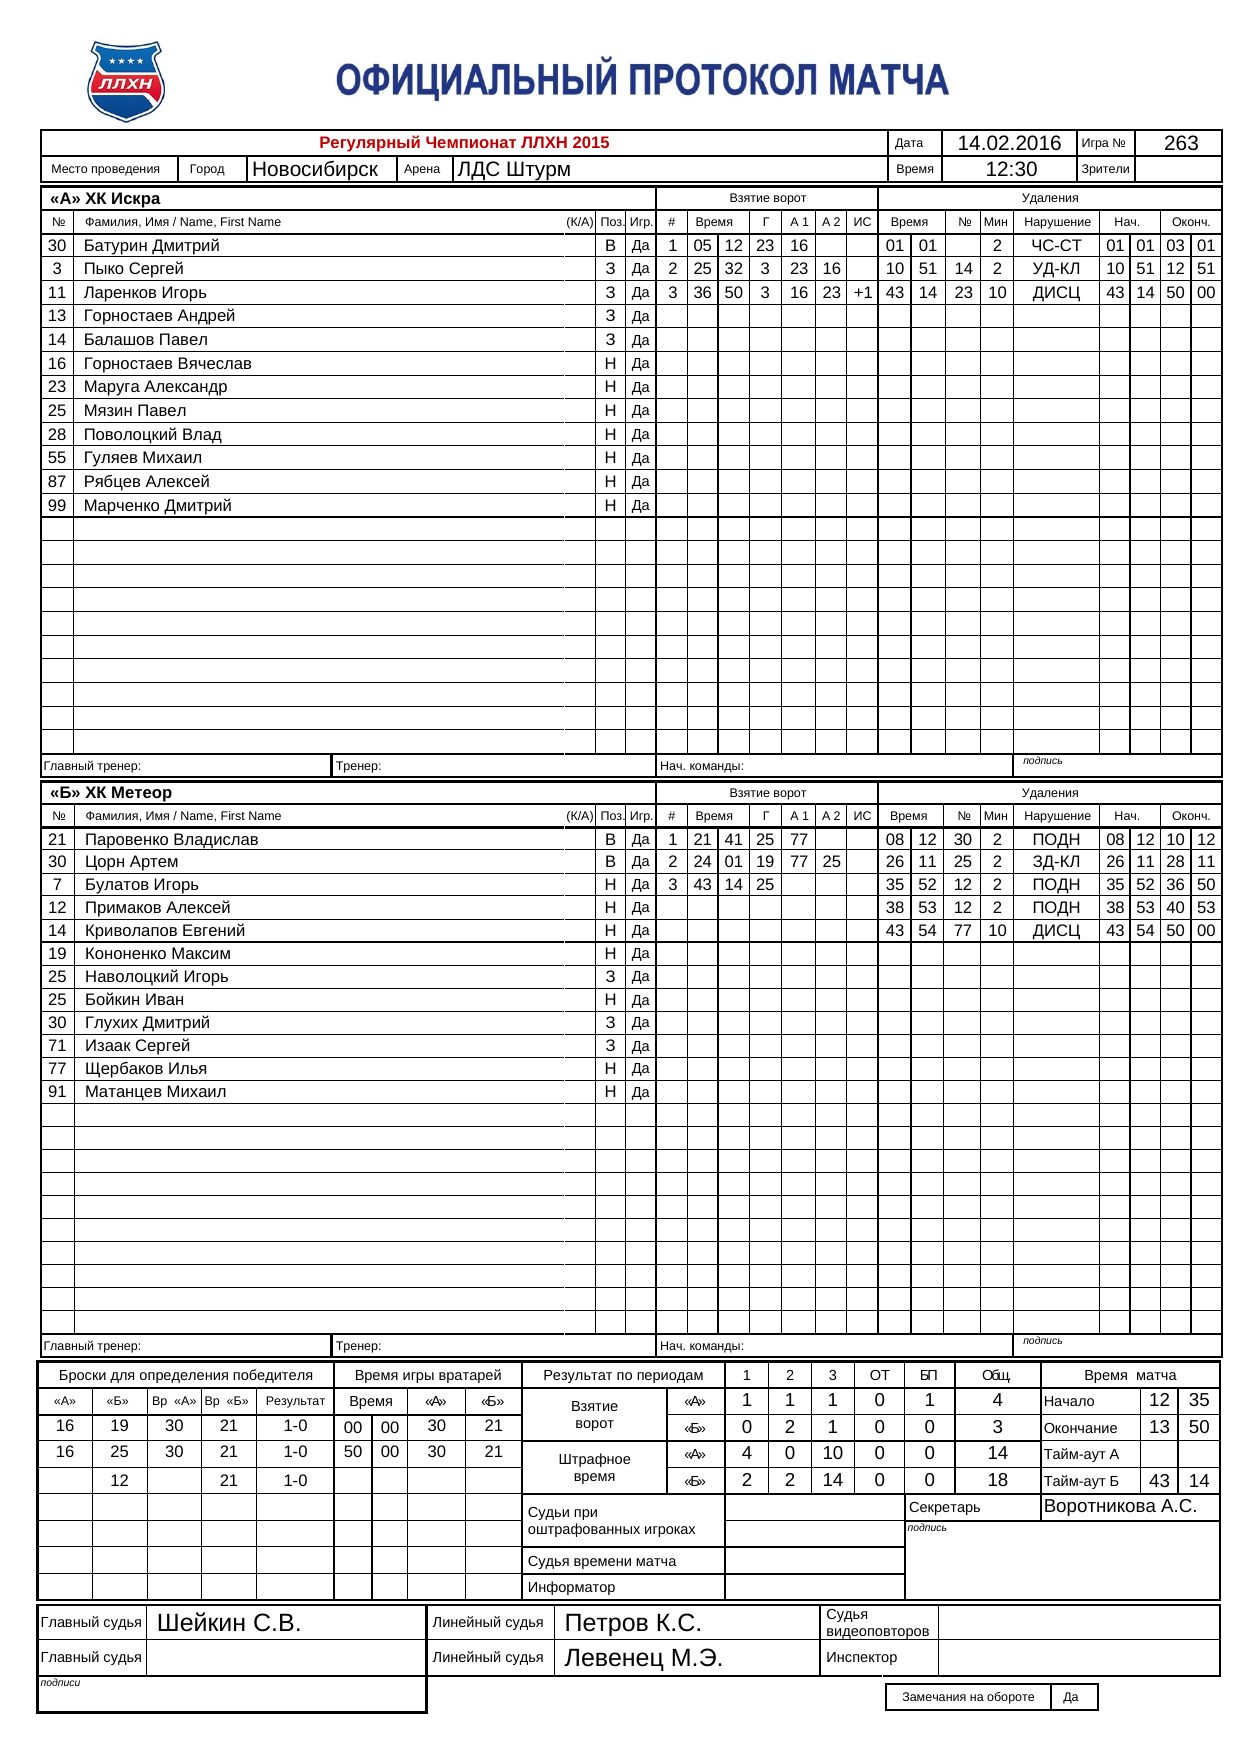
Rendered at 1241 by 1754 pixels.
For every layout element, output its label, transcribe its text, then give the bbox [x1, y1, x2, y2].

table_cell [466, 1547, 521, 1573]
table_cell [596, 707, 625, 729]
table_cell Время [688, 805, 749, 826]
table_cell [1131, 636, 1160, 658]
table_cell 77 [944, 920, 980, 941]
table_cell [1131, 518, 1160, 540]
table_cell [847, 612, 877, 634]
table_cell [912, 376, 945, 398]
table_cell Время [889, 157, 941, 181]
table_cell [750, 730, 781, 753]
table_cell [688, 920, 717, 941]
table_cell Главный судья [39, 1640, 146, 1675]
table_cell [981, 1265, 1013, 1287]
table_header 14.02.2016 [943, 131, 1076, 155]
table_cell [688, 966, 717, 987]
table_cell [1131, 1035, 1160, 1057]
table_cell [657, 896, 687, 918]
table_cell [946, 470, 980, 493]
table_cell [75, 1242, 564, 1264]
table_cell подпись [906, 1522, 1219, 1599]
table_cell [1131, 1012, 1160, 1033]
table_cell [1192, 399, 1221, 422]
table_cell [879, 966, 910, 987]
table_cell [626, 1150, 655, 1172]
table_cell [1131, 1196, 1160, 1218]
table_cell [596, 636, 625, 658]
table_cell [847, 730, 877, 753]
table_cell [912, 399, 945, 422]
table_cell [1100, 399, 1129, 422]
table_cell [626, 730, 655, 753]
table_cell 30 [148, 1416, 201, 1440]
table_cell [75, 1288, 564, 1310]
table_cell [596, 1311, 625, 1333]
table_cell Взятие ворот [523, 1389, 666, 1440]
table_cell 25 [42, 989, 74, 1011]
table_cell [847, 257, 877, 280]
table_header 3 [812, 1363, 854, 1387]
table_cell Тайм-аут А [1042, 1441, 1140, 1467]
table_cell [946, 541, 980, 564]
table_cell [719, 588, 749, 611]
table_cell [626, 1242, 655, 1264]
table_cell [626, 1311, 655, 1333]
table_cell [1131, 305, 1160, 327]
table_cell [1161, 494, 1190, 516]
table_cell 16 [42, 352, 73, 374]
table_cell [1014, 966, 1099, 987]
table_cell 16 [39, 1416, 92, 1440]
table_header Игра № [1078, 131, 1134, 155]
table_cell [1014, 1104, 1099, 1126]
table_cell 4 [726, 1442, 768, 1467]
table_cell 10 [812, 1442, 854, 1467]
table_cell Шейкин С.В. [147, 1606, 425, 1639]
table_cell Судья видеоповторов [821, 1606, 938, 1639]
table_cell [148, 1521, 201, 1546]
table_cell [1161, 1127, 1190, 1149]
table_cell [816, 423, 846, 445]
table_cell 50 [1179, 1415, 1219, 1440]
table_cell [1014, 494, 1099, 516]
table_cell [816, 494, 846, 516]
table_cell [565, 707, 595, 729]
table_cell [466, 1574, 521, 1599]
table_cell Начало [1042, 1389, 1140, 1413]
table_cell Да [626, 896, 655, 918]
table_cell 51 [912, 257, 945, 280]
table_cell [657, 1081, 687, 1103]
table_cell [74, 730, 564, 753]
table_cell [782, 1150, 815, 1172]
table_cell Щербаков Илья [75, 1058, 564, 1079]
table_cell [1100, 1265, 1129, 1287]
table_cell 43 [688, 874, 717, 895]
table_cell 1-0 [257, 1416, 333, 1440]
table_cell [750, 1311, 781, 1333]
table_cell [912, 588, 945, 611]
table_cell 3 [657, 874, 687, 895]
table_cell Наволоцкий Игорь [75, 966, 564, 987]
table_cell [726, 1548, 904, 1573]
table_cell [75, 1150, 564, 1172]
table_cell [1136, 157, 1221, 181]
table_cell [816, 896, 846, 918]
table_cell [335, 1521, 371, 1546]
table_cell 10 [981, 281, 1013, 303]
table_cell [688, 1035, 717, 1057]
table_cell [879, 636, 910, 658]
table_cell 36 [688, 281, 717, 303]
table_cell 41 [719, 829, 749, 849]
table_cell [657, 328, 687, 351]
table_cell [1100, 636, 1129, 658]
table_cell 35 [879, 874, 910, 895]
table_cell [626, 612, 655, 634]
table_cell 01 [879, 235, 910, 256]
table_cell 26 [1100, 850, 1129, 872]
table_cell [939, 1640, 1219, 1675]
table_cell подписи [39, 1677, 425, 1711]
table_cell [74, 518, 564, 540]
table_cell 16 [782, 281, 815, 303]
table_cell [626, 518, 655, 540]
table_cell [719, 1196, 749, 1218]
table_cell [1014, 470, 1099, 493]
table_cell [1161, 1150, 1190, 1172]
table_cell Н [596, 399, 625, 422]
table_cell [1192, 1150, 1221, 1172]
table_cell [657, 1104, 687, 1126]
table_cell [750, 588, 781, 611]
picture [5, 28, 1179, 129]
table_cell [688, 470, 717, 493]
table_cell [688, 1058, 717, 1079]
table_cell [688, 1104, 717, 1126]
table_cell [688, 1242, 717, 1264]
table_cell [1100, 518, 1129, 540]
table_cell 1 [726, 1389, 768, 1413]
table_cell [782, 1127, 815, 1149]
table_cell [1014, 1035, 1099, 1057]
table_cell [946, 730, 980, 753]
table_cell 1-0 [257, 1441, 333, 1467]
table_cell [1161, 305, 1190, 327]
table_cell [1014, 423, 1099, 445]
table_cell [981, 636, 1013, 658]
table_cell [1161, 943, 1190, 964]
table_cell [626, 707, 655, 729]
table_cell [1100, 1058, 1129, 1079]
table_cell Судьи при оштрафованных игроках [523, 1495, 724, 1546]
table_cell 2 [769, 1415, 811, 1440]
table_cell [719, 612, 749, 634]
table_cell [1014, 683, 1099, 706]
table_cell 53 [1131, 896, 1160, 918]
table_cell 0 [905, 1415, 954, 1440]
table_cell подпись [1014, 1335, 1221, 1356]
table_cell [75, 1173, 564, 1195]
table_cell 53 [912, 896, 943, 918]
table_cell [1100, 730, 1129, 753]
table_cell [847, 1265, 877, 1287]
table_cell [981, 446, 1013, 469]
table_cell [782, 1058, 815, 1079]
table_cell [847, 707, 877, 729]
table_cell [946, 235, 980, 256]
table_cell [912, 1150, 943, 1172]
table_cell Арена [398, 157, 452, 181]
table_cell [912, 989, 943, 1011]
table_cell [1161, 399, 1190, 422]
table_cell [847, 920, 877, 941]
table_cell [879, 1311, 910, 1333]
table_cell 2 [981, 257, 1013, 280]
table_cell [1131, 494, 1160, 516]
table_cell [565, 1173, 595, 1195]
table_cell [981, 1311, 1013, 1333]
table_cell [688, 518, 717, 540]
table_cell [688, 1150, 717, 1172]
table_cell [75, 1104, 564, 1126]
table_cell [847, 850, 877, 872]
table_cell [565, 850, 595, 872]
table_cell А 2 [816, 211, 846, 233]
table_cell [1161, 1035, 1190, 1057]
table_cell 11 [912, 850, 943, 872]
table_cell 18 [956, 1468, 1040, 1493]
table_cell 3 [750, 257, 781, 280]
table_cell [688, 636, 717, 658]
table_cell [466, 1521, 521, 1546]
table_cell [912, 1058, 943, 1079]
table_cell [1131, 423, 1160, 445]
table_cell [565, 874, 595, 895]
table_cell 21 [688, 829, 717, 849]
table_cell [847, 541, 877, 564]
table_cell [847, 588, 877, 611]
table_cell [1100, 966, 1129, 987]
table_cell [688, 494, 717, 516]
table_cell [1100, 1242, 1129, 1264]
table_cell [1161, 1081, 1190, 1103]
table_cell 01 [1192, 235, 1221, 256]
table_cell [42, 1242, 74, 1264]
table_cell Место проведения [42, 157, 177, 181]
table_cell [565, 896, 595, 918]
table_cell [1131, 707, 1160, 729]
table_cell Да [626, 850, 655, 872]
table_cell [408, 1521, 465, 1546]
table_cell [1161, 328, 1190, 351]
table_cell Г [750, 211, 781, 233]
table_cell [879, 1196, 910, 1218]
table_cell 21 [202, 1441, 256, 1467]
table_cell [750, 1242, 781, 1264]
table_cell [39, 1468, 92, 1493]
table_cell [1014, 1150, 1099, 1172]
table_cell Время [879, 211, 945, 233]
table_cell [1161, 446, 1190, 469]
table_cell [565, 281, 595, 303]
table_cell [719, 920, 749, 941]
table_cell [42, 541, 73, 564]
table_cell [596, 541, 625, 564]
table_cell [1161, 1058, 1190, 1079]
table_cell [657, 399, 687, 422]
table_cell [981, 518, 1013, 540]
table_cell Время [688, 211, 749, 233]
table_header Замечания на обороте [887, 1685, 1050, 1709]
table_cell Да [626, 399, 655, 422]
table_cell [782, 966, 815, 987]
table_cell [912, 1265, 943, 1287]
table_cell ДИСЦ [1014, 281, 1099, 303]
table_cell [1131, 1288, 1160, 1310]
table_cell [688, 659, 717, 682]
table_cell [912, 1012, 943, 1033]
table_cell 3 [657, 281, 687, 303]
table_cell [883, 1677, 1220, 1681]
table_cell [847, 1012, 877, 1033]
table_cell [719, 1265, 749, 1287]
table_cell [981, 707, 1013, 729]
table_cell [816, 659, 846, 682]
table_cell [946, 376, 980, 398]
table_cell [847, 683, 877, 706]
table_cell 14 [946, 257, 980, 280]
table_cell [1131, 1311, 1160, 1333]
table_cell [657, 943, 687, 964]
table_cell [912, 446, 945, 469]
table_cell [944, 989, 980, 1011]
table_cell [912, 1104, 943, 1126]
table_cell [719, 1242, 749, 1264]
table_cell [42, 1219, 74, 1241]
table_cell [912, 565, 945, 587]
table_cell Н [596, 446, 625, 469]
table_cell [719, 707, 749, 729]
table_cell [912, 659, 945, 682]
table_cell [688, 423, 717, 445]
table_cell [981, 1288, 1013, 1310]
table_cell (К/А) [565, 805, 595, 826]
table_cell [93, 1574, 147, 1599]
table_cell [1192, 730, 1221, 753]
table_cell [782, 1196, 815, 1218]
table_cell [912, 1311, 943, 1333]
table_cell Секретарь [906, 1495, 1040, 1520]
table_cell 25 [750, 874, 781, 895]
table_cell 36 [1161, 874, 1190, 895]
table_cell 08 [879, 829, 910, 849]
table_cell [1014, 1196, 1099, 1218]
table_cell [750, 1150, 781, 1172]
table_cell 40 [1161, 896, 1190, 918]
table_cell [981, 1127, 1013, 1149]
table_cell [1192, 1288, 1221, 1310]
table_cell [1100, 1127, 1129, 1149]
table_cell [782, 1311, 815, 1333]
table_cell [1131, 1242, 1160, 1264]
table_cell [1161, 1012, 1190, 1033]
table_cell 10 [1100, 257, 1129, 280]
table_cell [1192, 1311, 1221, 1333]
table_cell [719, 1127, 749, 1149]
table_cell Ларенков Игорь [74, 281, 564, 303]
table_cell [946, 636, 980, 658]
table_cell [816, 518, 846, 540]
table_cell [750, 896, 781, 918]
table_cell [944, 1127, 980, 1149]
table_cell [688, 1288, 717, 1310]
table_cell [688, 565, 717, 587]
table_cell [1100, 494, 1129, 516]
table_cell [782, 612, 815, 634]
table_cell [688, 612, 717, 634]
table_cell [719, 730, 749, 753]
table_cell [912, 305, 945, 327]
table_cell [1014, 1311, 1099, 1333]
table_cell [688, 943, 717, 964]
table_cell [42, 518, 73, 540]
table_cell [981, 1035, 1013, 1057]
table_cell [879, 352, 910, 374]
table_cell [1161, 1104, 1190, 1126]
table_cell [1131, 446, 1160, 469]
table_cell [75, 1265, 564, 1287]
table_cell [565, 1035, 595, 1057]
table_cell Н [596, 874, 625, 895]
table_cell [596, 1265, 625, 1287]
table_cell 11 [1131, 850, 1160, 872]
table_cell 13 [1141, 1415, 1177, 1440]
table_cell [626, 1127, 655, 1149]
table_cell [1014, 1173, 1099, 1195]
table_cell [565, 1081, 595, 1103]
table_cell [657, 707, 687, 729]
table_cell [719, 1058, 749, 1079]
table_cell [688, 1127, 717, 1149]
table_cell [565, 494, 595, 516]
table_cell Левенец М.Э. [555, 1640, 819, 1675]
table_cell [373, 1468, 407, 1493]
table_cell [1014, 1127, 1099, 1149]
table_cell Нарушение [1014, 211, 1099, 233]
table_cell [1100, 1035, 1129, 1057]
table_cell [1192, 1173, 1221, 1195]
table_cell 1 [657, 829, 687, 849]
table_cell [373, 1547, 407, 1573]
table_cell [912, 636, 945, 658]
table_cell [879, 683, 910, 706]
table_cell [719, 1104, 749, 1126]
table_cell [565, 1196, 595, 1218]
table_cell В [596, 235, 625, 256]
table_cell [335, 1547, 371, 1573]
table_cell [688, 1173, 717, 1195]
table_cell [75, 1127, 564, 1149]
table_cell 43 [879, 281, 910, 303]
table_cell [1131, 612, 1160, 634]
table_cell [944, 1219, 980, 1241]
table_cell [946, 446, 980, 469]
table_cell [1192, 943, 1221, 964]
table_cell ИС [847, 211, 877, 233]
table_header 263 [1136, 131, 1221, 155]
table_cell [257, 1574, 333, 1599]
table_cell 00 [373, 1441, 407, 1467]
table_cell [1131, 470, 1160, 493]
table_header 2 [769, 1363, 811, 1387]
table_cell 12 [1161, 257, 1190, 280]
table_cell [688, 1311, 717, 1333]
table_cell [74, 588, 564, 611]
table_cell [42, 1265, 74, 1287]
table_cell [1014, 707, 1099, 729]
table_cell [1161, 423, 1190, 445]
table_cell 50 [335, 1441, 371, 1467]
table_cell [912, 352, 945, 374]
table_cell [946, 659, 980, 682]
table_cell [1192, 305, 1221, 327]
table_cell [408, 1494, 465, 1520]
table_cell 30 [42, 850, 74, 872]
table_cell [946, 399, 980, 422]
table_cell [782, 989, 815, 1011]
table_cell [782, 1173, 815, 1195]
table_cell 00 [373, 1416, 407, 1440]
table_cell [1192, 518, 1221, 540]
table_cell [944, 1242, 980, 1264]
table_cell [750, 494, 781, 516]
table_cell [750, 423, 781, 445]
table_cell [657, 588, 687, 611]
table_cell [944, 1035, 980, 1057]
table_cell [42, 588, 73, 611]
table_cell [626, 588, 655, 611]
table_cell № [42, 211, 73, 233]
table_cell [626, 1104, 655, 1126]
table_cell [373, 1494, 407, 1520]
table_cell 13 [42, 305, 73, 327]
table_cell [657, 636, 687, 658]
table_cell Н [596, 896, 625, 918]
table_cell [74, 612, 564, 634]
table_cell 00 [1192, 920, 1221, 941]
table_cell 00 [1192, 281, 1221, 303]
table_cell [944, 1081, 980, 1103]
table_cell [847, 470, 877, 493]
table_cell № [946, 211, 980, 233]
table_cell Балашов Павел [74, 328, 564, 351]
table_cell [1161, 683, 1190, 706]
table_cell Н [596, 920, 625, 941]
table_cell УД-КЛ [1014, 257, 1099, 280]
table_cell [75, 1196, 564, 1218]
table_cell [719, 446, 749, 469]
table_cell Пыко Сергей [74, 257, 564, 280]
table_cell [657, 423, 687, 445]
table_cell [257, 1547, 333, 1573]
table_cell А 1 [782, 805, 815, 826]
table_cell [565, 943, 595, 964]
table_cell [1192, 1196, 1221, 1218]
table_cell [565, 659, 595, 682]
table_cell 03 [1161, 235, 1190, 256]
table_cell [816, 235, 846, 256]
table_cell [565, 636, 595, 658]
table_cell [1014, 518, 1099, 540]
table_cell [750, 399, 781, 422]
table_cell Петров К.С. [555, 1606, 819, 1639]
table_cell [719, 943, 749, 964]
table_cell 2 [981, 874, 1013, 895]
table_cell [1014, 1265, 1099, 1287]
table_cell [750, 1012, 781, 1033]
table_cell Н [596, 376, 625, 398]
table_cell Нач. [1100, 211, 1160, 233]
table_cell Нач. команды: [657, 755, 1012, 776]
table_cell Да [626, 1081, 655, 1103]
table_cell Игр. [626, 805, 655, 826]
table_cell Оконч. [1161, 805, 1221, 826]
table_cell [1014, 730, 1099, 753]
table_header Взятие ворот [657, 188, 877, 209]
table_cell [782, 588, 815, 611]
table_cell [879, 470, 910, 493]
table_cell [1192, 612, 1221, 634]
table_cell [719, 518, 749, 540]
table_cell [1014, 1012, 1099, 1033]
table_cell 50 [1161, 920, 1190, 941]
table_cell [1131, 1173, 1160, 1195]
table_cell [981, 305, 1013, 327]
table_cell 1-0 [257, 1468, 333, 1493]
table_cell [1131, 1219, 1160, 1241]
table_cell [1161, 518, 1190, 540]
table_cell 51 [1192, 257, 1221, 280]
table_cell [782, 1012, 815, 1033]
table_cell [596, 683, 625, 706]
table_cell [847, 446, 877, 469]
table_cell [1192, 494, 1221, 516]
table_cell Паровенко Владислав [75, 829, 564, 849]
table_cell [981, 1196, 1013, 1218]
table_cell [719, 565, 749, 587]
table_cell 10 [981, 920, 1013, 941]
table_cell [565, 257, 595, 280]
table_cell [74, 707, 564, 729]
table_cell Булатов Игорь [75, 874, 564, 895]
table_cell [93, 1494, 147, 1520]
table_cell [148, 1468, 201, 1493]
table_cell [847, 874, 877, 895]
table_cell [719, 659, 749, 682]
table_cell [596, 1219, 625, 1241]
table_cell 0 [855, 1468, 904, 1493]
table_cell [719, 1012, 749, 1033]
table_cell «Б» [93, 1389, 147, 1413]
table_cell [657, 1311, 687, 1333]
table_cell Изаак Сергей [75, 1035, 564, 1057]
table_cell 51 [1131, 257, 1160, 280]
table_cell [981, 1081, 1013, 1103]
table_cell [719, 541, 749, 564]
table_cell Тренер: [333, 755, 655, 776]
table_cell [657, 446, 687, 469]
table_cell [1014, 989, 1099, 1011]
table_cell [42, 636, 73, 658]
table_cell [981, 1219, 1013, 1241]
table_cell [1179, 1441, 1219, 1467]
table_cell З [596, 1012, 625, 1033]
table_cell [565, 1058, 595, 1079]
table_cell ЧС-СТ [1014, 235, 1099, 256]
table_cell [565, 612, 595, 634]
table_cell [565, 1127, 595, 1149]
table_cell 43 [1100, 920, 1129, 941]
table_cell [657, 1288, 687, 1310]
table_cell [42, 565, 73, 587]
table_cell Да [626, 423, 655, 445]
table_cell [1161, 1288, 1190, 1310]
table_cell [847, 1081, 877, 1103]
table_cell [657, 1219, 687, 1241]
table_cell 2 [769, 1468, 811, 1493]
table_cell [946, 612, 980, 634]
table_cell [657, 683, 687, 706]
table_cell З [596, 328, 625, 351]
table_cell [782, 1242, 815, 1264]
table_cell Мин [981, 211, 1013, 233]
table_cell [1161, 470, 1190, 493]
table_cell [981, 1150, 1013, 1172]
table_cell [1131, 352, 1160, 374]
table_cell [1100, 588, 1129, 611]
table_cell [565, 352, 595, 374]
table_cell [1192, 966, 1221, 987]
table_cell [879, 494, 910, 516]
table_cell 38 [879, 896, 910, 918]
table_cell [1192, 446, 1221, 469]
table_cell [1100, 352, 1129, 374]
table_cell 43 [1100, 281, 1129, 303]
table_cell Поз. [596, 211, 625, 233]
table_cell Да [626, 989, 655, 1011]
table_cell «Б » [466, 1389, 521, 1413]
table_cell [688, 1219, 717, 1241]
table_cell [847, 328, 877, 351]
table_cell Глухих Дмитрий [75, 1012, 564, 1033]
table_cell Тайм-аут Б [1042, 1468, 1140, 1493]
table_cell [912, 943, 943, 964]
table_cell Мин [981, 805, 1013, 826]
table_cell [750, 989, 781, 1011]
table_cell 14 [1131, 281, 1160, 303]
table_cell 05 [688, 235, 717, 256]
table_cell [816, 588, 846, 611]
table_cell 2 [657, 850, 687, 872]
table_cell [816, 399, 846, 422]
table_cell 35 [1179, 1389, 1219, 1413]
table_cell «Б» [668, 1415, 724, 1440]
table_cell 2 [981, 235, 1013, 256]
table_cell [750, 1127, 781, 1149]
table_cell [912, 1288, 943, 1310]
table_cell 12 [944, 896, 980, 918]
table_cell [1192, 707, 1221, 729]
table_cell [750, 966, 781, 987]
table_cell [1131, 683, 1160, 706]
table_cell Штрафное время [523, 1442, 666, 1493]
table_cell [912, 707, 945, 729]
table_cell 0 [769, 1442, 811, 1467]
table_cell [596, 1173, 625, 1195]
table_cell [946, 683, 980, 706]
table_cell 54 [1131, 920, 1160, 941]
table_cell Да [626, 943, 655, 964]
table_cell [1014, 1219, 1099, 1241]
table_cell Главный судья [39, 1606, 146, 1639]
table_cell 25 [816, 850, 846, 872]
table_cell [408, 1468, 465, 1493]
table_cell [816, 730, 846, 753]
table_cell [981, 352, 1013, 374]
table_cell 11 [42, 281, 73, 303]
table_cell [944, 966, 980, 987]
table_cell З [596, 257, 625, 280]
table_cell [847, 1150, 877, 1172]
table_cell [74, 636, 564, 658]
table_cell 2 [657, 257, 687, 280]
table_cell 12 [1141, 1389, 1177, 1413]
table_cell [816, 1058, 846, 1079]
table_cell [719, 494, 749, 516]
table_cell [565, 1242, 595, 1264]
table_cell Да [626, 257, 655, 280]
table_cell Информатор [523, 1575, 724, 1599]
table_cell [816, 1104, 846, 1126]
table_cell [1100, 541, 1129, 564]
table_cell [782, 305, 815, 327]
table_cell 0 [905, 1468, 954, 1493]
table_cell [565, 518, 595, 540]
table_cell 10 [1161, 829, 1190, 849]
table_cell 12 [1131, 829, 1160, 849]
table_cell Игр. [626, 211, 655, 233]
table_cell [944, 1196, 980, 1218]
table_cell [42, 1127, 74, 1149]
table_cell 26 [879, 850, 910, 872]
table_cell [847, 399, 877, 422]
table_cell [1131, 588, 1160, 611]
table_cell [816, 920, 846, 941]
table_cell [626, 683, 655, 706]
table_cell 19 [42, 943, 74, 964]
table_cell [1014, 1242, 1099, 1264]
table_cell [816, 636, 846, 658]
table_cell [719, 305, 749, 327]
table_cell Да [626, 1035, 655, 1057]
table_cell [565, 1219, 595, 1241]
table_cell [879, 1173, 910, 1195]
table_cell [726, 1495, 904, 1520]
table_cell [847, 376, 877, 398]
table_cell [816, 541, 846, 564]
table_cell [816, 612, 846, 634]
table_cell 12 [719, 235, 749, 256]
table_cell [816, 1150, 846, 1172]
table_cell Н [596, 943, 625, 964]
table_cell [688, 376, 717, 398]
table_cell [944, 1104, 980, 1126]
table_cell 10 [879, 257, 910, 280]
table_cell Оконч. [1161, 211, 1221, 233]
table_cell Да [626, 874, 655, 895]
table_cell [879, 305, 910, 327]
table_cell [847, 1127, 877, 1149]
table_cell [750, 1265, 781, 1287]
table_cell [981, 328, 1013, 351]
table_cell 50 [719, 281, 749, 303]
table_cell [657, 470, 687, 493]
table_cell 30 [944, 829, 980, 849]
table_cell [1099, 1682, 1220, 1711]
table_cell [1161, 1242, 1190, 1264]
table_cell [847, 1242, 877, 1264]
table_cell [944, 1150, 980, 1172]
table_cell 30 [408, 1441, 465, 1467]
table_cell [719, 1035, 749, 1057]
table_cell [719, 989, 749, 1011]
table_cell [719, 1173, 749, 1195]
table_cell [1131, 1127, 1160, 1149]
table_cell Да [626, 920, 655, 941]
table_cell [782, 920, 815, 941]
table_cell [816, 1081, 846, 1103]
table_cell [688, 305, 717, 327]
table_cell 53 [1192, 896, 1221, 918]
table_cell [1100, 1196, 1129, 1218]
table_cell 1 [769, 1389, 811, 1413]
table_cell [39, 1521, 92, 1546]
table_cell [879, 1288, 910, 1310]
table_cell 12 [1192, 829, 1221, 849]
table_cell 23 [782, 257, 815, 280]
table_cell [847, 1058, 877, 1079]
table_cell Н [596, 989, 625, 1011]
table_cell 08 [1100, 829, 1129, 849]
table_cell [1192, 376, 1221, 398]
table_cell [981, 989, 1013, 1011]
table_cell [847, 1173, 877, 1195]
table_cell [565, 730, 595, 753]
table_cell 77 [782, 829, 815, 849]
table_cell [1100, 943, 1129, 964]
table_cell [782, 446, 815, 469]
table_cell [408, 1574, 465, 1599]
table_cell [879, 1035, 910, 1057]
table_cell [782, 494, 815, 516]
table_cell [202, 1494, 256, 1520]
table_cell [719, 683, 749, 706]
table_cell [1014, 328, 1099, 351]
table_cell [688, 1081, 717, 1103]
table_cell [750, 376, 781, 398]
table_cell [912, 1196, 943, 1218]
table_cell [879, 1219, 910, 1241]
table_cell [626, 1265, 655, 1287]
table_cell [657, 920, 687, 941]
table_cell [1100, 376, 1129, 398]
table_cell [657, 518, 687, 540]
table_cell [1192, 1012, 1221, 1033]
table_cell (К/А) [565, 211, 595, 233]
table_cell [879, 423, 910, 445]
table_cell [847, 659, 877, 682]
table_cell [657, 494, 687, 516]
table_cell [596, 1104, 625, 1126]
table_cell [816, 305, 846, 327]
table_cell [879, 1058, 910, 1079]
table_cell [1100, 989, 1129, 1011]
table_cell [596, 659, 625, 682]
table_cell [912, 1219, 943, 1241]
table_cell +1 [847, 281, 877, 303]
table_cell 3 [956, 1415, 1040, 1440]
table_cell [847, 423, 877, 445]
table_cell Н [596, 494, 625, 516]
table_cell [657, 1196, 687, 1218]
table_header Время игры вратарей [335, 1363, 521, 1387]
table_cell [596, 1288, 625, 1310]
table_cell [750, 541, 781, 564]
table_cell Нарушение [1014, 805, 1099, 826]
table_cell [596, 1242, 625, 1264]
table_cell [750, 636, 781, 658]
table_cell [750, 1173, 781, 1195]
table_cell 16 [39, 1441, 92, 1467]
table_cell [42, 612, 73, 634]
table_cell [1161, 966, 1190, 987]
table_cell [816, 966, 846, 987]
table_cell [74, 541, 564, 564]
table_cell [1100, 1081, 1129, 1103]
table_cell [1131, 376, 1160, 398]
table_header Дата [889, 131, 941, 155]
table_cell [879, 518, 910, 540]
table_cell [782, 399, 815, 422]
table_cell [428, 1677, 882, 1711]
table_cell [816, 943, 846, 964]
table_cell [816, 1012, 846, 1033]
table_cell [596, 612, 625, 634]
table_cell [912, 1127, 943, 1149]
table_cell [944, 1058, 980, 1079]
table_cell [565, 446, 595, 469]
table_cell Тренер: [333, 1335, 655, 1356]
table_cell Окончание [1042, 1415, 1140, 1440]
table_cell 14 [912, 281, 945, 303]
table_cell 25 [93, 1441, 147, 1467]
table_cell [750, 943, 781, 964]
table_cell [879, 1104, 910, 1126]
table_cell [912, 423, 945, 445]
table_cell [565, 305, 595, 327]
table_cell Главный тренер: [42, 755, 330, 776]
table_cell [879, 1012, 910, 1033]
table_cell 23 [42, 376, 73, 398]
table_cell Да [626, 281, 655, 303]
table_cell [1192, 989, 1221, 1011]
table_cell [750, 1288, 781, 1310]
table_cell А 1 [782, 211, 815, 233]
table_cell Главный тренер: [42, 1335, 330, 1356]
table_cell [912, 518, 945, 540]
table_cell ЗД-КЛ [1014, 850, 1099, 872]
table_cell [565, 423, 595, 445]
table_cell [1131, 1081, 1160, 1103]
table_cell Время [879, 805, 943, 826]
table_cell [879, 1242, 910, 1264]
table_cell № [944, 805, 980, 826]
table_cell [726, 1575, 904, 1599]
table_cell [42, 1150, 74, 1172]
table_cell [1014, 565, 1099, 587]
table_cell 0 [855, 1442, 904, 1467]
table_cell [782, 874, 815, 895]
table_cell [816, 446, 846, 469]
table_cell [42, 1311, 74, 1333]
table_cell Примаков Алексей [75, 896, 564, 918]
table_cell [657, 1058, 687, 1079]
table_cell [981, 470, 1013, 493]
table_cell [1192, 659, 1221, 682]
table_cell [565, 1265, 595, 1287]
table_cell [782, 896, 815, 918]
table_cell [782, 707, 815, 729]
table_cell [816, 1288, 846, 1310]
table_cell [1192, 541, 1221, 564]
table_cell [148, 1547, 201, 1573]
table_cell Кононенко Максим [75, 943, 564, 964]
table_cell 01 [1100, 235, 1129, 256]
table_cell [847, 305, 877, 327]
table_cell 30 [148, 1441, 201, 1467]
table_cell [1131, 541, 1160, 564]
table_cell [596, 518, 625, 540]
table_cell [816, 1219, 846, 1241]
table_cell ПОДН [1014, 829, 1099, 849]
table_cell [879, 541, 910, 564]
table_cell Да [626, 446, 655, 469]
table_header Общ. [956, 1363, 1040, 1387]
table_cell З [596, 1035, 625, 1057]
table_cell [1014, 943, 1099, 964]
table_cell # [657, 211, 687, 233]
table_cell [847, 518, 877, 540]
table_cell [565, 399, 595, 422]
table_cell [847, 1311, 877, 1333]
table_cell [74, 683, 564, 706]
table_cell [1192, 1058, 1221, 1079]
table_cell [1131, 328, 1160, 351]
table_cell 14 [1179, 1468, 1219, 1493]
table_cell [782, 943, 815, 964]
table_cell 7 [42, 874, 74, 895]
table_cell [688, 1265, 717, 1287]
table_cell [719, 1150, 749, 1172]
table_cell [782, 636, 815, 658]
table_cell Цорн Артем [75, 850, 564, 872]
table_cell [981, 376, 1013, 398]
table_cell [1100, 1288, 1129, 1310]
table_cell 12:30 [943, 157, 1076, 181]
table_cell [657, 966, 687, 987]
table_cell 4 [956, 1389, 1040, 1413]
table_cell Линейный судья [428, 1606, 554, 1639]
table_cell [782, 1219, 815, 1241]
table_cell [1161, 1219, 1190, 1241]
table_cell Инспектор [821, 1640, 938, 1675]
table_cell [688, 588, 717, 611]
table_cell 14 [42, 328, 73, 351]
table_cell [981, 683, 1013, 706]
table_cell [981, 612, 1013, 634]
table_cell [981, 659, 1013, 682]
table_cell [202, 1521, 256, 1546]
table_cell [879, 565, 910, 587]
table_cell [42, 707, 73, 729]
table_cell [39, 1494, 92, 1520]
table_cell [750, 305, 781, 327]
table_cell [719, 470, 749, 493]
table_cell [816, 565, 846, 587]
table_cell [657, 376, 687, 398]
table_cell [565, 328, 595, 351]
table_cell 52 [1131, 874, 1160, 895]
table_cell [1100, 328, 1129, 351]
table_cell «А» [668, 1442, 724, 1467]
table_cell [1161, 352, 1190, 374]
table_cell [782, 352, 815, 374]
table_cell [202, 1574, 256, 1599]
table_cell [879, 1081, 910, 1103]
table_cell [816, 328, 846, 351]
table_cell [750, 1081, 781, 1103]
table_cell [946, 423, 980, 445]
table_cell [750, 920, 781, 941]
table_cell 01 [912, 235, 945, 256]
table_header БП [905, 1363, 954, 1387]
table_cell [1131, 1150, 1160, 1172]
table_cell [1192, 565, 1221, 587]
table_cell [750, 470, 781, 493]
table_cell [1131, 399, 1160, 422]
table_cell 23 [750, 235, 781, 256]
table_cell [1161, 989, 1190, 1011]
table_cell [466, 1468, 521, 1493]
table_cell [912, 328, 945, 351]
table_cell [879, 1150, 910, 1172]
table_cell [596, 1127, 625, 1149]
table_cell «А» [39, 1389, 92, 1413]
table_cell Вр «Б» [202, 1389, 256, 1413]
table_cell [719, 399, 749, 422]
table_cell 23 [946, 281, 980, 303]
table_cell «Б» [668, 1468, 724, 1493]
table_cell [847, 494, 877, 516]
table_cell [1161, 1265, 1190, 1287]
table_cell [565, 920, 595, 941]
table_cell [879, 989, 910, 1011]
table_cell [912, 470, 945, 493]
table_cell Фамилия, Имя / Name, First Name [74, 211, 565, 233]
table_cell [1100, 446, 1129, 469]
table_header ОТ [855, 1363, 904, 1387]
table_cell 00 [335, 1416, 371, 1440]
table_cell [1192, 1265, 1221, 1287]
table_cell 2 [726, 1468, 768, 1493]
table_cell [1014, 588, 1099, 611]
table_cell [782, 518, 815, 540]
table_cell Горностаев Вячеслав [74, 352, 564, 374]
table_cell [1161, 730, 1190, 753]
table_cell [782, 541, 815, 564]
table_cell [1192, 470, 1221, 493]
table_cell 54 [912, 920, 943, 941]
table_cell [565, 541, 595, 564]
table_cell [75, 1219, 564, 1241]
table_cell Да [626, 1012, 655, 1033]
table_cell [782, 683, 815, 706]
table_cell [688, 1196, 717, 1218]
table_cell [565, 1288, 595, 1310]
table_cell [1100, 305, 1129, 327]
table_cell Криволапов Евгений [75, 920, 564, 941]
table_cell [1100, 1104, 1129, 1126]
table_cell [981, 1173, 1013, 1195]
table_cell [1014, 636, 1099, 658]
table_cell [719, 328, 749, 351]
table_cell Марченко Дмитрий [74, 494, 564, 516]
table_cell [912, 494, 945, 516]
table_cell [335, 1494, 371, 1520]
table_cell 87 [42, 470, 73, 493]
table_cell [373, 1574, 407, 1599]
table_cell 0 [855, 1415, 904, 1440]
table_cell [719, 1311, 749, 1333]
table_cell [750, 612, 781, 634]
table_cell [847, 1288, 877, 1310]
table_cell [565, 1012, 595, 1033]
table_cell [912, 1035, 943, 1057]
table_cell [981, 1104, 1013, 1126]
table_cell [657, 612, 687, 634]
table_cell Судья времени матча [523, 1548, 724, 1573]
table_cell [688, 707, 717, 729]
table_cell [946, 588, 980, 611]
table_cell 1 [812, 1389, 854, 1413]
table_cell Маруга Александр [74, 376, 564, 398]
table_cell Да [626, 235, 655, 256]
table_cell [750, 1058, 781, 1079]
table_cell [847, 352, 877, 374]
table_cell [565, 588, 595, 611]
table_cell [847, 989, 877, 1011]
table_cell Вр «А» [148, 1389, 201, 1413]
table_cell ИС [847, 805, 877, 826]
table_cell [912, 612, 945, 634]
table_cell [42, 1104, 74, 1126]
table_cell [816, 1311, 846, 1333]
table_cell [42, 659, 73, 682]
table_cell [657, 1173, 687, 1195]
table_cell [782, 1288, 815, 1310]
table_cell 1 [905, 1389, 954, 1413]
table_cell 21 [202, 1416, 256, 1440]
table_cell 2 [981, 896, 1013, 918]
table_cell Город [179, 157, 246, 181]
table_cell [816, 829, 846, 849]
table_cell [1014, 1288, 1099, 1310]
table_cell [1100, 1150, 1129, 1172]
table_cell [93, 1547, 147, 1573]
table_cell [782, 1081, 815, 1103]
table_cell 19 [750, 850, 781, 872]
table_cell [816, 470, 846, 493]
table_cell [565, 1150, 595, 1172]
table_cell [202, 1547, 256, 1573]
table_cell [565, 1311, 595, 1333]
table_cell [879, 446, 910, 469]
table_cell [596, 565, 625, 587]
table_cell [816, 352, 846, 374]
table_cell [879, 707, 910, 729]
table_cell [1014, 1081, 1099, 1103]
table_cell 0 [855, 1389, 904, 1413]
table_cell [847, 235, 877, 256]
table_cell [750, 1104, 781, 1126]
table_cell [879, 376, 910, 398]
table_cell [816, 1173, 846, 1195]
table_cell [626, 565, 655, 587]
table_cell [816, 683, 846, 706]
table_cell [565, 829, 595, 849]
table_cell [1014, 352, 1099, 374]
table_cell [42, 1288, 74, 1310]
table_cell Рябцев Алексей [74, 470, 564, 493]
table_cell [879, 943, 910, 964]
table_cell [946, 518, 980, 540]
table_cell [1192, 352, 1221, 374]
table_cell [148, 1494, 201, 1520]
table_cell Да [626, 829, 655, 849]
table_cell Н [596, 423, 625, 445]
table_cell 24 [688, 850, 717, 872]
table_cell Н [596, 352, 625, 374]
table_cell подпись [1014, 755, 1221, 776]
table_cell 38 [1100, 896, 1129, 918]
table_cell [912, 730, 945, 753]
table_cell 35 [1100, 874, 1129, 895]
table_cell [782, 659, 815, 682]
table_cell Да [626, 966, 655, 987]
table_cell [1192, 1127, 1221, 1149]
table_cell 14 [719, 874, 749, 895]
table_cell [373, 1521, 407, 1546]
table_cell [1014, 612, 1099, 634]
table_cell 50 [1192, 874, 1221, 895]
table_cell Да [626, 1058, 655, 1079]
table_cell Да [626, 328, 655, 351]
table_cell [879, 1127, 910, 1149]
table_cell 55 [42, 446, 73, 469]
table_cell [74, 565, 564, 587]
table_cell [750, 1196, 781, 1218]
table_cell [981, 399, 1013, 422]
table_cell 28 [42, 423, 73, 445]
table_cell [1100, 707, 1129, 729]
table_cell [626, 1219, 655, 1241]
table_cell [565, 683, 595, 706]
table_cell 1 [657, 235, 687, 256]
table_header Броски для определения победителя [39, 1363, 333, 1387]
table_cell [981, 1242, 1013, 1264]
table_cell [912, 1173, 943, 1195]
table_cell 25 [42, 399, 73, 422]
table_cell [565, 989, 595, 1011]
table_cell Да [626, 470, 655, 493]
table_cell Н [596, 1081, 625, 1103]
table_header Регулярный Чемпионат ЛЛХН 2015 [42, 131, 887, 155]
table_cell [1161, 1173, 1190, 1195]
table_cell [750, 1219, 781, 1241]
table_cell [847, 966, 877, 987]
table_cell [1192, 636, 1221, 658]
table_cell [782, 730, 815, 753]
table_cell [1131, 1058, 1160, 1079]
table_cell [565, 376, 595, 398]
table_cell [782, 1035, 815, 1057]
table_cell 77 [42, 1058, 74, 1079]
table_cell 77 [782, 850, 815, 872]
table_cell [1192, 1242, 1221, 1264]
table_cell 30 [408, 1416, 465, 1440]
table_cell [1161, 1196, 1190, 1218]
table_cell 14 [812, 1468, 854, 1493]
table_cell Бойкин Иван [75, 989, 564, 1011]
table_cell Линейный судья [428, 1640, 554, 1675]
table_cell [1014, 399, 1099, 422]
table_cell 43 [1141, 1468, 1177, 1493]
table_cell Да [626, 305, 655, 327]
table_cell [1161, 612, 1190, 634]
table_cell # [657, 805, 687, 826]
table_cell 21 [466, 1416, 521, 1440]
table_cell 25 [750, 829, 781, 849]
table_cell [688, 896, 717, 918]
table_cell [688, 683, 717, 706]
table_cell [1141, 1441, 1177, 1467]
table_cell [879, 612, 910, 634]
table_cell 16 [816, 257, 846, 280]
table_cell [782, 1265, 815, 1287]
table_cell [1131, 966, 1160, 987]
table_cell [1131, 659, 1160, 682]
table_cell [946, 352, 980, 374]
table_cell [1100, 659, 1129, 682]
table_cell З [596, 281, 625, 303]
table_cell Воротникова А.С. [1042, 1495, 1219, 1520]
table_cell [782, 328, 815, 351]
table_cell [1100, 612, 1129, 634]
table_cell [1192, 683, 1221, 706]
table_cell [626, 541, 655, 564]
table_cell [816, 1196, 846, 1218]
table_header 1 [726, 1363, 768, 1387]
table_cell [750, 446, 781, 469]
table_cell [750, 659, 781, 682]
table_cell ЛДС Штурм [454, 157, 887, 181]
table_cell [657, 1150, 687, 1172]
table_cell [981, 966, 1013, 987]
table_cell Нач. команды: [657, 1335, 1012, 1356]
table_cell [944, 1012, 980, 1033]
table_cell Да [626, 352, 655, 374]
table_cell [1131, 1104, 1160, 1126]
table_cell [946, 494, 980, 516]
table_cell [981, 1012, 1013, 1033]
table_cell [912, 1242, 943, 1264]
table_cell [626, 1288, 655, 1310]
table_cell [912, 1081, 943, 1103]
table_cell [335, 1468, 371, 1493]
table_cell Г [750, 805, 781, 826]
table_cell 01 [719, 850, 749, 872]
table_cell [847, 1104, 877, 1126]
table_cell [1161, 1311, 1190, 1333]
table_cell [688, 1012, 717, 1033]
table_cell [1100, 470, 1129, 493]
table_cell [750, 1035, 781, 1057]
table_cell [981, 1058, 1013, 1079]
table_cell 21 [202, 1468, 256, 1493]
table_header Результат по периодам [523, 1363, 724, 1387]
table_cell [946, 565, 980, 587]
table_cell 32 [719, 257, 749, 280]
table_cell [847, 943, 877, 964]
table_cell Зрители [1078, 157, 1134, 181]
table_cell А 2 [816, 805, 846, 826]
table_cell [816, 874, 846, 895]
table_cell [879, 1265, 910, 1287]
table_cell [688, 541, 717, 564]
table_cell [565, 966, 595, 987]
table_cell [1014, 659, 1099, 682]
table_cell [1131, 989, 1160, 1011]
table_cell «А» [408, 1389, 465, 1413]
table_cell Горностаев Андрей [74, 305, 564, 327]
table_cell [1161, 636, 1190, 658]
table_cell [847, 1196, 877, 1218]
table_cell [726, 1521, 904, 1546]
table_cell [750, 352, 781, 374]
table_cell 43 [879, 920, 910, 941]
table_cell [782, 376, 815, 398]
table_cell 30 [42, 235, 73, 256]
table_cell [1014, 1058, 1099, 1079]
table_cell [981, 588, 1013, 611]
table_cell [565, 1104, 595, 1126]
table_cell [1100, 423, 1129, 445]
table_cell [981, 541, 1013, 564]
table_cell Поз. [596, 805, 625, 826]
table_cell [148, 1574, 201, 1599]
table_cell [719, 423, 749, 445]
table_cell 12 [944, 874, 980, 895]
table_cell [1192, 1081, 1221, 1103]
table_cell [750, 683, 781, 706]
table_cell [657, 989, 687, 1011]
table_cell [596, 1196, 625, 1218]
table_cell [147, 1640, 425, 1675]
table_cell [1192, 1219, 1221, 1241]
table_cell [750, 518, 781, 540]
table_cell [879, 730, 910, 753]
table_cell 01 [1131, 235, 1160, 256]
table_cell 12 [93, 1468, 147, 1493]
table_cell 0 [905, 1442, 954, 1467]
table_cell [688, 730, 717, 753]
table_cell Н [596, 1058, 625, 1079]
table_cell [688, 399, 717, 422]
table_cell [657, 352, 687, 374]
table_cell 11 [1192, 850, 1221, 872]
table_cell [1131, 730, 1160, 753]
table_cell ПОДН [1014, 874, 1099, 895]
table_cell [719, 376, 749, 398]
table_cell [657, 730, 687, 753]
table_cell Мязин Павел [74, 399, 564, 422]
table_cell ПОДН [1014, 896, 1099, 918]
table_cell [657, 305, 687, 327]
table_cell [879, 588, 910, 611]
table_header «Б» ХК Метеор [42, 783, 655, 803]
table_cell «А» [668, 1389, 724, 1413]
table_cell [946, 707, 980, 729]
table_header Удаления [879, 783, 1221, 803]
table_cell [1100, 1173, 1129, 1195]
table_cell [466, 1494, 521, 1520]
table_cell 19 [93, 1416, 147, 1440]
table_cell 52 [912, 874, 943, 895]
table_cell [657, 1242, 687, 1264]
table_cell [944, 1173, 980, 1195]
table_cell [1192, 423, 1221, 445]
table_cell [750, 707, 781, 729]
table_cell Гуляев Михаил [74, 446, 564, 469]
table_cell [1161, 565, 1190, 587]
table_cell [816, 989, 846, 1011]
table_cell [981, 730, 1013, 753]
table_cell Н [596, 470, 625, 493]
table_cell [1131, 1265, 1160, 1287]
table_cell 25 [42, 966, 74, 987]
table_cell [719, 352, 749, 374]
table_cell Да [626, 494, 655, 516]
table_cell Новосибирск [248, 157, 396, 181]
table_header «А» ХК Искра [42, 188, 655, 209]
table_cell [39, 1574, 92, 1599]
table_cell Да [626, 376, 655, 398]
table_cell [847, 896, 877, 918]
table_cell [257, 1521, 333, 1546]
table_cell [782, 1104, 815, 1126]
table_cell [1161, 707, 1190, 729]
table_cell [657, 565, 687, 587]
table_cell [944, 943, 980, 964]
table_cell [1131, 943, 1160, 964]
table_cell 12 [42, 896, 74, 918]
table_cell 14 [956, 1442, 1040, 1467]
table_cell [1014, 305, 1099, 327]
table_cell Результат [257, 1389, 333, 1413]
table_cell [657, 659, 687, 682]
table_cell [42, 1196, 74, 1218]
table_cell [596, 1150, 625, 1172]
table_cell [719, 1288, 749, 1310]
table_cell [946, 328, 980, 351]
table_cell [847, 1035, 877, 1057]
table_cell 3 [750, 281, 781, 303]
table_cell [335, 1574, 371, 1599]
table_cell [782, 565, 815, 587]
table_cell 25 [688, 257, 717, 280]
table_cell [1100, 1219, 1129, 1241]
table_cell 28 [1161, 850, 1190, 872]
table_cell [719, 636, 749, 658]
table_cell [565, 565, 595, 587]
table_cell [981, 423, 1013, 445]
table_cell Поволоцкий Влад [74, 423, 564, 445]
table_cell [981, 565, 1013, 587]
table_cell 21 [466, 1441, 521, 1467]
table_cell В [596, 850, 625, 872]
table_cell [657, 1035, 687, 1057]
table_cell [596, 588, 625, 611]
table_cell [408, 1547, 465, 1573]
table_cell [1100, 1311, 1129, 1333]
table_cell [1192, 588, 1221, 611]
table_cell 14 [42, 920, 74, 941]
table_cell № [42, 805, 74, 826]
table_cell [719, 1081, 749, 1103]
table_cell 1 [812, 1415, 854, 1440]
table_cell [1192, 1104, 1221, 1126]
table_cell [944, 1265, 980, 1287]
table_cell [42, 730, 73, 753]
table_cell [847, 636, 877, 658]
table_cell В [596, 829, 625, 849]
table_cell [879, 328, 910, 351]
table_cell [816, 1242, 846, 1264]
table_cell [1014, 446, 1099, 469]
table_cell [74, 659, 564, 682]
table_cell 12 [912, 829, 943, 849]
table_cell З [596, 305, 625, 327]
table_cell [1014, 376, 1099, 398]
table_cell Батурин Дмитрий [74, 235, 564, 256]
table_cell [1161, 659, 1190, 682]
table_cell 71 [42, 1035, 74, 1057]
table_cell [879, 399, 910, 422]
table_cell [944, 1311, 980, 1333]
table_cell Время [335, 1389, 407, 1413]
table_cell [257, 1494, 333, 1520]
table_cell [39, 1547, 92, 1573]
table_cell [688, 446, 717, 469]
table_cell [657, 1012, 687, 1033]
table_cell [879, 659, 910, 682]
table_header Удаления [879, 188, 1221, 209]
table_cell [657, 1127, 687, 1149]
table_cell [93, 1521, 147, 1546]
table_cell 0 [726, 1415, 768, 1440]
table_cell [912, 966, 943, 987]
table_cell [816, 707, 846, 729]
table_cell [626, 1196, 655, 1218]
table_cell [1161, 588, 1190, 611]
table_cell [816, 376, 846, 398]
table_cell [1131, 565, 1160, 587]
table_cell 16 [782, 235, 815, 256]
table_cell 50 [1161, 281, 1190, 303]
table_cell [847, 1219, 877, 1241]
table_cell [596, 730, 625, 753]
table_cell 23 [816, 281, 846, 303]
table_cell [565, 470, 595, 493]
table_cell [939, 1606, 1219, 1639]
table_cell [626, 1173, 655, 1195]
table_cell 30 [42, 1012, 74, 1033]
table_header Да [1052, 1685, 1097, 1709]
table_cell [42, 683, 73, 706]
table_cell 21 [42, 829, 74, 849]
table_cell 3 [42, 257, 73, 280]
table_cell [688, 328, 717, 351]
table_cell З [596, 966, 625, 987]
table_cell 2 [981, 829, 1013, 849]
table_cell [1161, 541, 1190, 564]
table_cell [626, 659, 655, 682]
table_cell Нач. [1100, 805, 1160, 826]
table_cell [1014, 541, 1099, 564]
table_cell [1161, 376, 1190, 398]
table_cell [750, 328, 781, 351]
table_cell [626, 636, 655, 658]
table_cell [816, 1127, 846, 1149]
table_cell [750, 565, 781, 587]
table_cell 2 [981, 850, 1013, 872]
table_cell [1100, 683, 1129, 706]
table_cell [1100, 1012, 1129, 1033]
table_cell [1192, 328, 1221, 351]
table_cell [657, 1265, 687, 1287]
table_cell [912, 683, 945, 706]
table_cell [688, 352, 717, 374]
table_cell [688, 989, 717, 1011]
table_cell [75, 1311, 564, 1333]
table_cell [1192, 1035, 1221, 1057]
table_cell [1100, 565, 1129, 587]
table_cell [944, 1288, 980, 1310]
table_cell Матанцев Михаил [75, 1081, 564, 1103]
table_cell [657, 541, 687, 564]
table_cell [816, 1265, 846, 1287]
table_cell [946, 305, 980, 327]
table_header Время матча [1042, 1363, 1219, 1387]
table_cell [912, 541, 945, 564]
table_cell [816, 1035, 846, 1057]
table_cell [782, 470, 815, 493]
table_cell [847, 829, 877, 849]
table_cell 25 [944, 850, 980, 872]
table_cell [782, 423, 815, 445]
table_cell [847, 565, 877, 587]
table_cell [565, 235, 595, 256]
table_cell [42, 1173, 74, 1195]
table_cell [719, 966, 749, 987]
table_cell ДИСЦ [1014, 920, 1099, 941]
table_cell 99 [42, 494, 73, 516]
table_cell 91 [42, 1081, 74, 1103]
table_cell [719, 896, 749, 918]
table_cell [981, 943, 1013, 964]
table_header Взятие ворот [657, 783, 877, 803]
table_cell Фамилия, Имя / Name, First Name [75, 805, 565, 826]
table_cell [719, 1219, 749, 1241]
table_cell [981, 494, 1013, 516]
